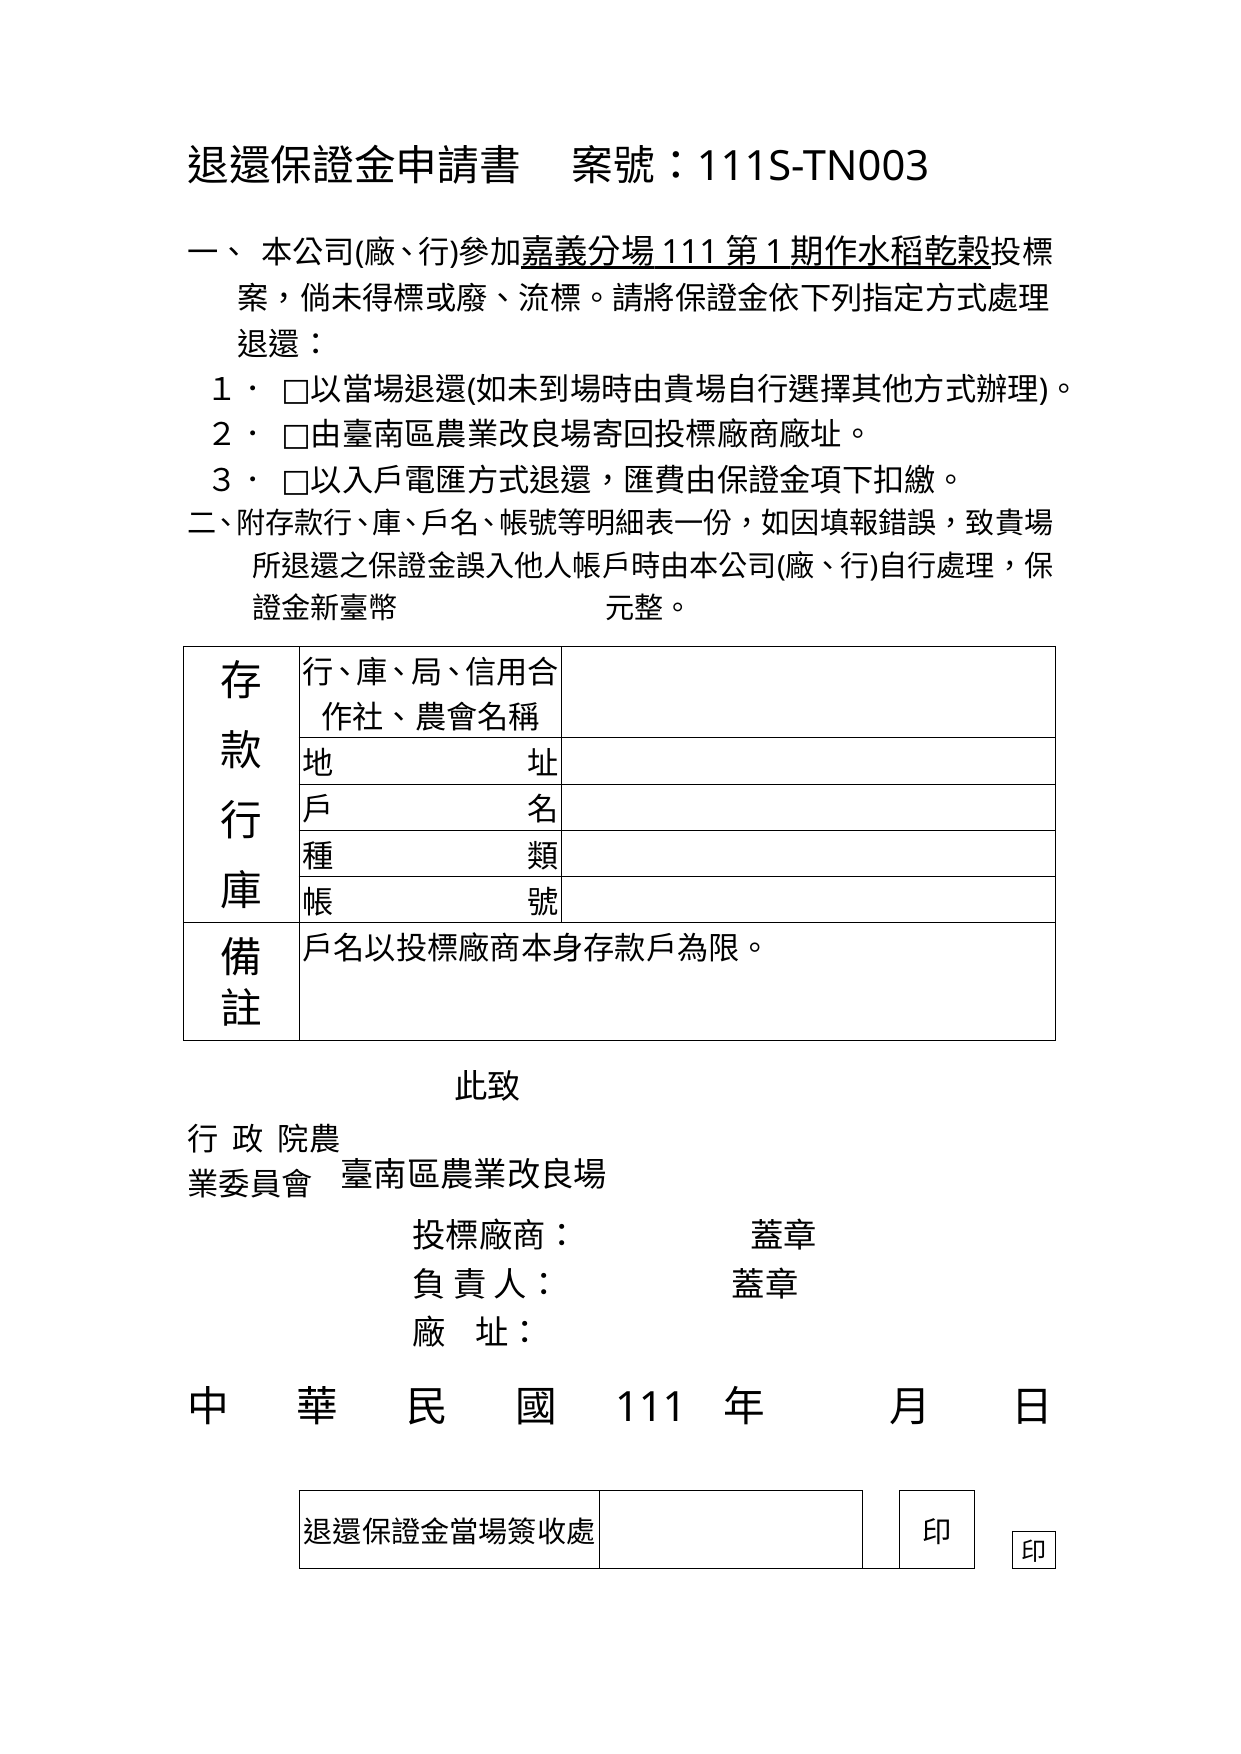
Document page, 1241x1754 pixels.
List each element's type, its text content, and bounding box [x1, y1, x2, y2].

text 投標廠商： 蓋章 [412, 1209, 1053, 1257]
text 中 華 民 國 111 年 月 日 [187, 1373, 1053, 1433]
text 二、附存款行、庫、戶名、帳號等明細表一份，如因填報錯誤，致貴場所退還之保證金誤入他人帳戶時由本公司(廠、行)自行處理，保證金新臺幣 元整。 [187, 500, 1053, 627]
table_cell 戶名以投標廠商本身存款戶為限。 [300, 923, 1055, 1040]
text 廠 址： [412, 1306, 1053, 1354]
list □以當場退還(如未到場時由貴場自行選擇其他方式辦理)。 [206, 364, 1053, 409]
table_cell 印 [1013, 1532, 1055, 1568]
table_cell 備註 [184, 923, 299, 1040]
table_header 退還保證金當場簽收處 [300, 1491, 599, 1568]
table_header [975, 1490, 1012, 1531]
text 負 責 人： 蓋章 [412, 1257, 1053, 1306]
table_cell 戶名 [300, 785, 561, 830]
table_header 行、庫、局、信用合作社、農會名稱 [300, 647, 561, 737]
table_cell 種類 [300, 831, 561, 876]
text 行 政 院農業委員會臺南區農業改良場 [187, 1114, 1053, 1204]
table_header [1012, 1490, 1056, 1531]
table_cell [562, 785, 1055, 830]
table_header [600, 1491, 862, 1568]
list 本公司(廠、行)參加嘉義分場111第1期作水稻乾榖投標案，倘未得標或廢、流標。請將保證金依下列指定方式處理退還： [187, 225, 1053, 364]
text 此致 [187, 1060, 1053, 1108]
table_header 存款行庫 [184, 647, 299, 922]
table_header 印 [900, 1491, 974, 1568]
list □以入戶電匯方式退還，匯費由保證金項下扣繳。 [206, 455, 1053, 500]
table_header [562, 647, 1055, 737]
table_cell [975, 1531, 1012, 1568]
table_cell [562, 831, 1055, 876]
table_cell [562, 738, 1055, 783]
text 退還保證金申請書 案號：111S-TN003 [187, 150, 1053, 187]
table_cell [562, 877, 1055, 922]
table_cell 帳號 [300, 877, 561, 922]
table_cell 地址 [300, 738, 561, 783]
table_header [863, 1490, 899, 1568]
list □由臺南區農業改良場寄回投標廠商廠址。 [206, 409, 1053, 455]
